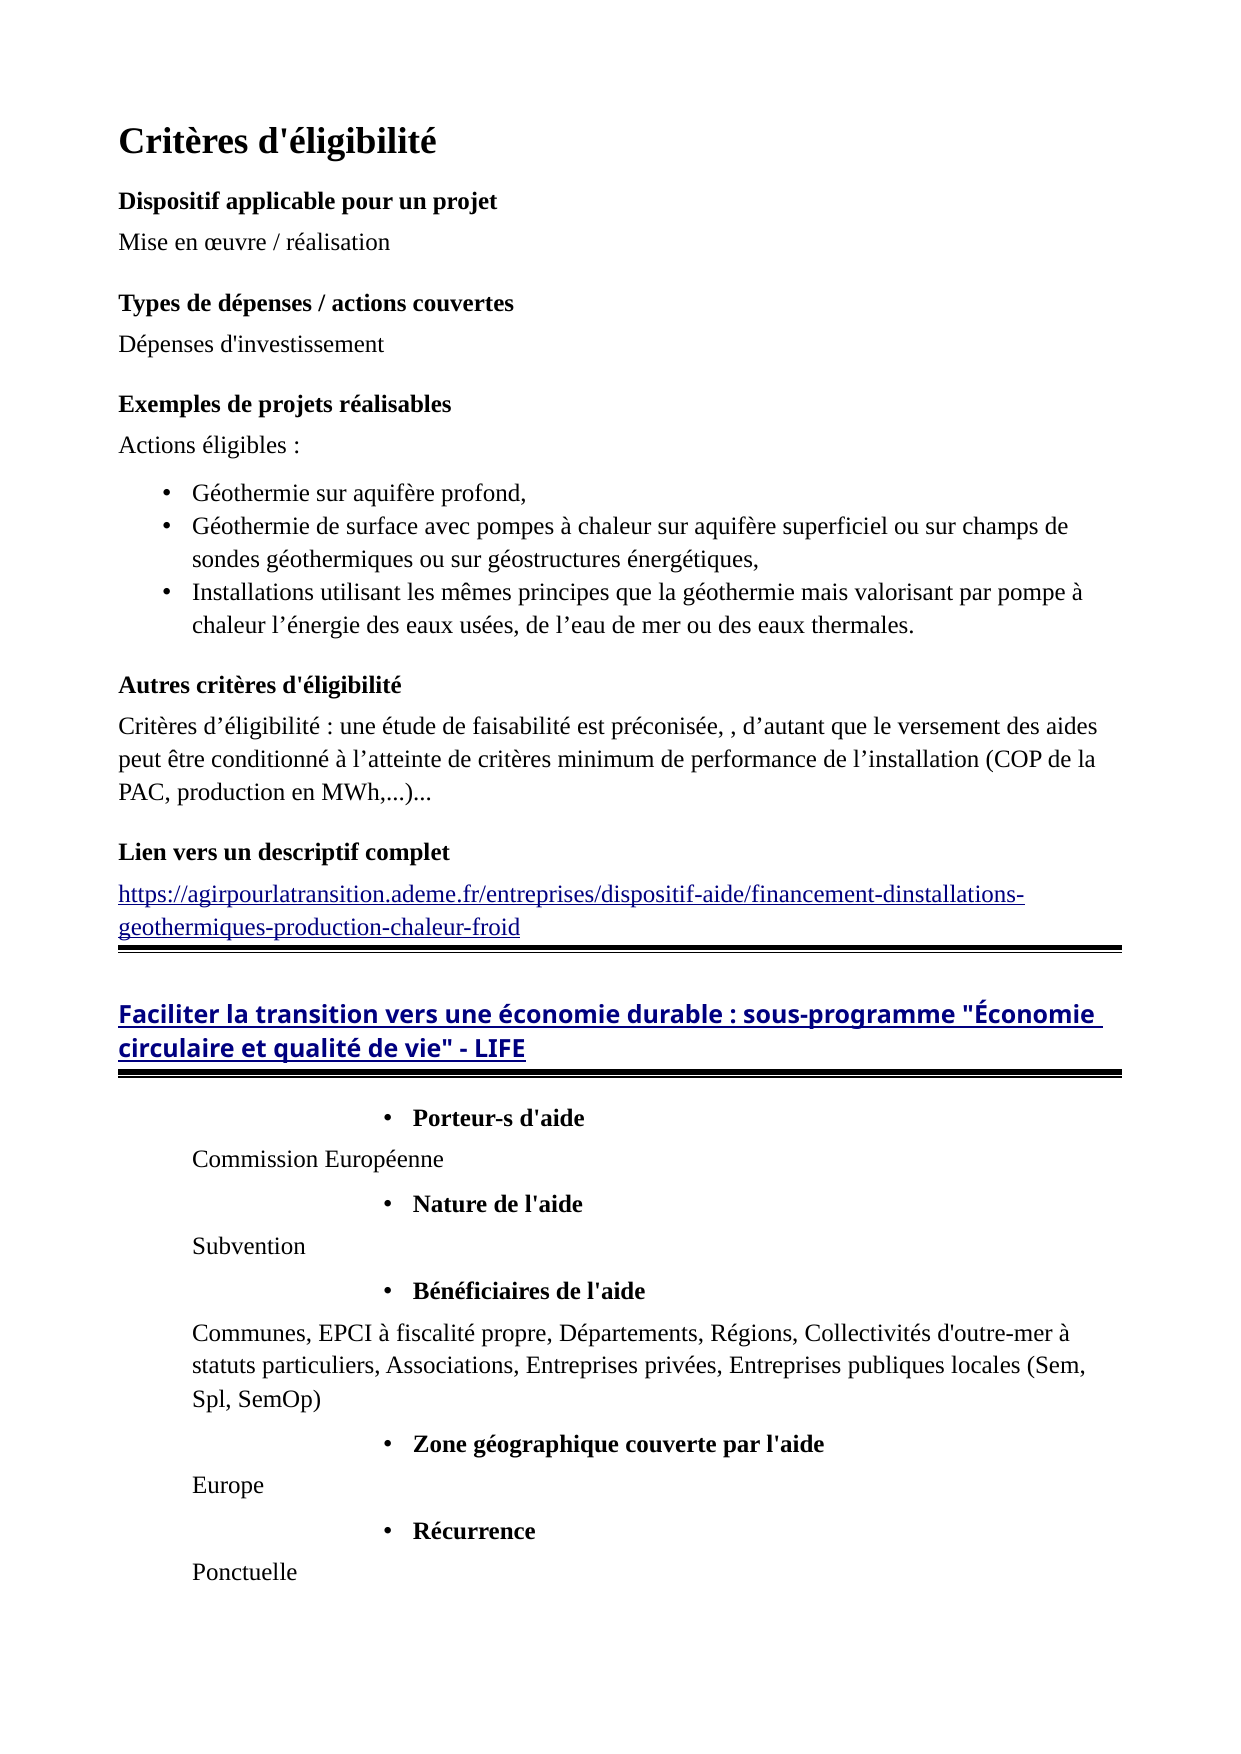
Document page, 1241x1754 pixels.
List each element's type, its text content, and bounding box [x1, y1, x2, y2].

text Mise en œuvre / réalisation [118, 227, 1122, 256]
list Commission Européenne [162, 1144, 1122, 1173]
text Actions éligibles : [118, 430, 1122, 459]
subtitle Récurrence [383, 1516, 1122, 1545]
subtitle Faciliter la transition vers une économie durable : sous-programme "Économie circulaire et qualité de vie" - LIFE [118, 997, 1122, 1069]
subtitle Porteur-s d'aide [383, 1103, 1122, 1132]
subtitle Nature de l'aide [383, 1189, 1122, 1218]
list Installations utilisant les mêmes principes que la géothermie mais valorisant par pompe à chaleur l’énergie des eaux usées, de l’eau de mer ou des eaux thermales. [162, 577, 1122, 639]
list Subvention [162, 1231, 1122, 1259]
list Ponctuelle [162, 1557, 1122, 1586]
text Dépenses d'investissement [118, 329, 1122, 358]
subtitle Critères d'éligibilité [118, 118, 1122, 161]
subtitle Dispositif applicable pour un projet [118, 186, 1122, 215]
subtitle Bénéficiaires de l'aide [383, 1276, 1122, 1305]
list Géothermie de surface avec pompes à chaleur sur aquifère superficiel ou sur champs de sondes géothermiques ou sur géostructures énergétiques, [162, 511, 1122, 573]
subtitle Types de dépenses / actions couvertes [118, 288, 1122, 316]
list Europe [162, 1470, 1122, 1499]
subtitle Exemples de projets réalisables [118, 389, 1122, 418]
list Communes, EPCI à fiscalité propre, Départements, Régions, Collectivités d'outre-mer à statuts particuliers, Associations, Entreprises privées, Entreprises publiques locales (Sem, Spl, SemOp) [162, 1318, 1122, 1412]
text Critères d’éligibilité : une étude de faisabilité est préconisée, , d’autant que le versement des aides peut être conditionné à l’atteinte de critères minimum de performance de l’installation (COP de la PAC, production en MWh,...)... [118, 711, 1122, 806]
subtitle Autres critères d'éligibilité [118, 670, 1122, 699]
list Géothermie sur aquifère profond, [162, 478, 1122, 507]
subtitle Lien vers un descriptif complet [118, 837, 1122, 866]
text https://agirpourlatransition.ademe.fr/entreprises/dispositif-aide/financement-dinstallations-geothermiques-production-chaleur-froid [118, 879, 1122, 945]
subtitle Zone géographique couverte par l'aide [383, 1429, 1122, 1458]
